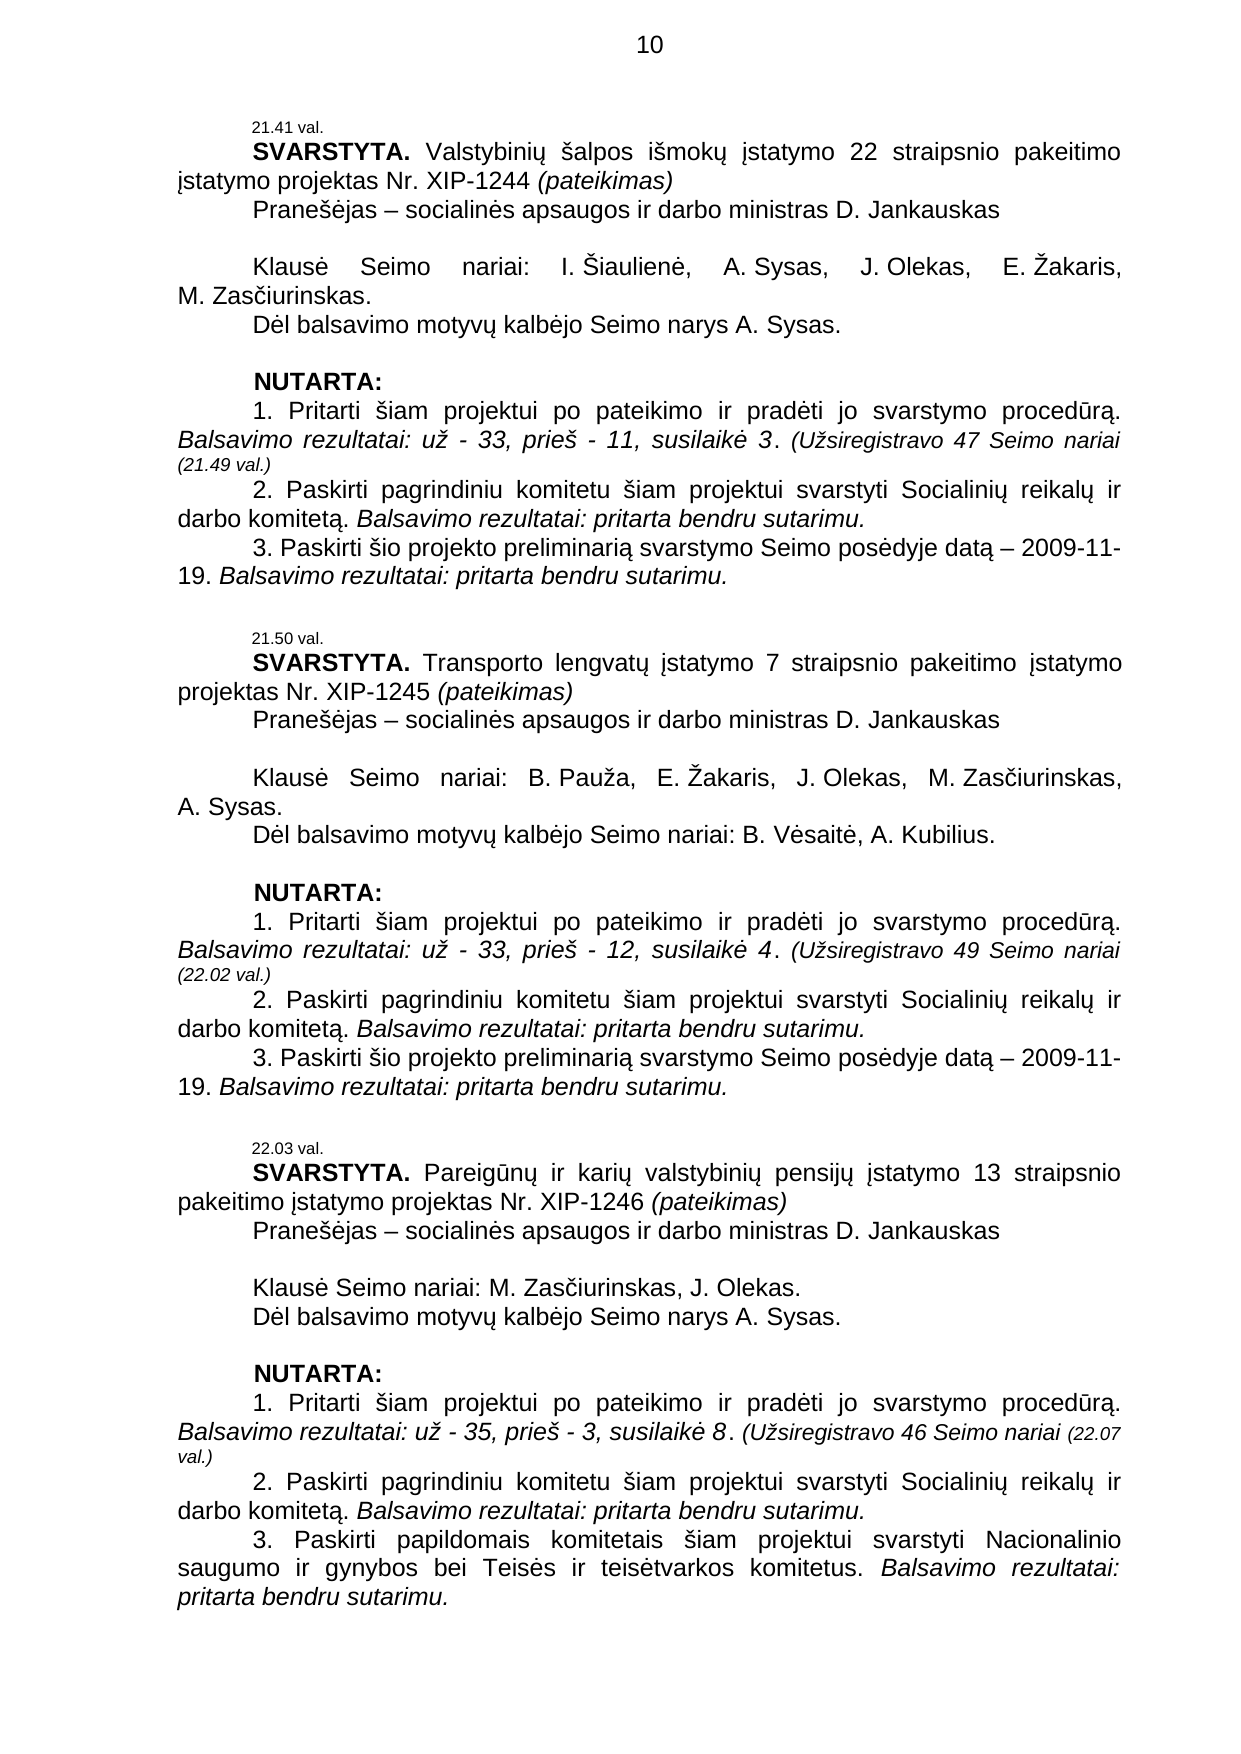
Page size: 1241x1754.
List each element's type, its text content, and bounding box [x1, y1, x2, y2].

text 2. Paskirti pagrindiniu komitetu šiam projektui svarstyti Socialinių reikalų ir darbo komitetą. Balsavimo rezultatai: pritarta bendru sutarimu. [177, 986, 1122, 1043]
text 1. Pritarti šiam projektui po pateikimo ir pradėti jo svarstymo procedūrą. Balsavimo rezultatai: už - 33, prieš - 12, susilaikė 4. (Užsiregistravo 49 Seimo nariai (22.02 val.) [177, 906, 1122, 986]
text 21.41 val. [177, 118, 1122, 137]
text 2. Paskirti pagrindiniu komitetu šiam projektui svarstyti Socialinių reikalų ir darbo komitetą. Balsavimo rezultatai: pritarta bendru sutarimu. [177, 1467, 1122, 1525]
text Pranešėjas – socialinės apsaugos ir darbo ministras D. Jankauskas [177, 1216, 1122, 1244]
text Dėl balsavimo motyvų kalbėjo Seimo nariai: B. Vėsaitė, A. Kubilius. [177, 820, 1122, 849]
text NUTARTA: [177, 1359, 1122, 1388]
text NUTARTA: [177, 367, 1122, 396]
text 3. Paskirti papildomais komitetais šiam projektui svarstyti Nacionalinio saugumo ir gynybos bei Teisės ir teisėtvarkos komitetus. Balsavimo rezultatai: pritarta bendru sutarimu. [177, 1525, 1122, 1611]
text Pranešėjas – socialinės apsaugos ir darbo ministras D. Jankauskas [177, 195, 1122, 223]
text Klausė Seimo nariai: I. Šiaulienė, A. Sysas, J. Olekas, E. Žakaris, M. Zasčiurinskas. [177, 252, 1122, 310]
text 1. Pritarti šiam projektui po pateikimo ir pradėti jo svarstymo procedūrą. Balsavimo rezultatai: už - 33, prieš - 11, susilaikė 3. (Užsiregistravo 47 Seimo nariai (21.49 val.) [177, 396, 1122, 475]
text SVARSTYTA. Transporto lengvatų įstatymo 7 straipsnio pakeitimo įstatymo projektas Nr. XIP-1245 (pateikimas) [177, 648, 1122, 705]
text 22.03 val. [177, 1139, 1122, 1158]
text Klausė Seimo nariai: M. Zasčiurinskas, J. Olekas. [177, 1273, 1122, 1302]
text Klausė Seimo nariai: B. Pauža, E. Žakaris, J. Olekas, M. Zasčiurinskas, A. Sysas. [177, 763, 1122, 820]
text 3. Paskirti šio projekto preliminarią svarstymo Seimo posėdyje datą – 2009-11-19. Balsavimo rezultatai: pritarta bendru sutarimu. [177, 533, 1122, 590]
text SVARSTYTA. Valstybinių šalpos išmokų įstatymo 22 straipsnio pakeitimo įstatymo projektas Nr. XIP-1244 (pateikimas) [177, 137, 1122, 195]
text Pranešėjas – socialinės apsaugos ir darbo ministras D. Jankauskas [177, 705, 1122, 734]
text Dėl balsavimo motyvų kalbėjo Seimo narys A. Sysas. [177, 1302, 1122, 1331]
text 21.50 val. [177, 628, 1122, 648]
text Dėl balsavimo motyvų kalbėjo Seimo narys A. Sysas. [177, 310, 1122, 338]
text 1. Pritarti šiam projektui po pateikimo ir pradėti jo svarstymo procedūrą. Balsavimo rezultatai: už - 35, prieš - 3, susilaikė 8. (Užsiregistravo 46 Seimo nariai (22.07 val.) [177, 1388, 1122, 1467]
text 3. Paskirti šio projekto preliminarią svarstymo Seimo posėdyje datą – 2009-11-19. Balsavimo rezultatai: pritarta bendru sutarimu. [177, 1043, 1122, 1101]
text NUTARTA: [177, 878, 1122, 906]
text SVARSTYTA. Pareigūnų ir karių valstybinių pensijų įstatymo 13 straipsnio pakeitimo įstatymo projektas Nr. XIP-1246 (pateikimas) [177, 1158, 1122, 1216]
text 2. Paskirti pagrindiniu komitetu šiam projektui svarstyti Socialinių reikalų ir darbo komitetą. Balsavimo rezultatai: pritarta bendru sutarimu. [177, 475, 1122, 533]
